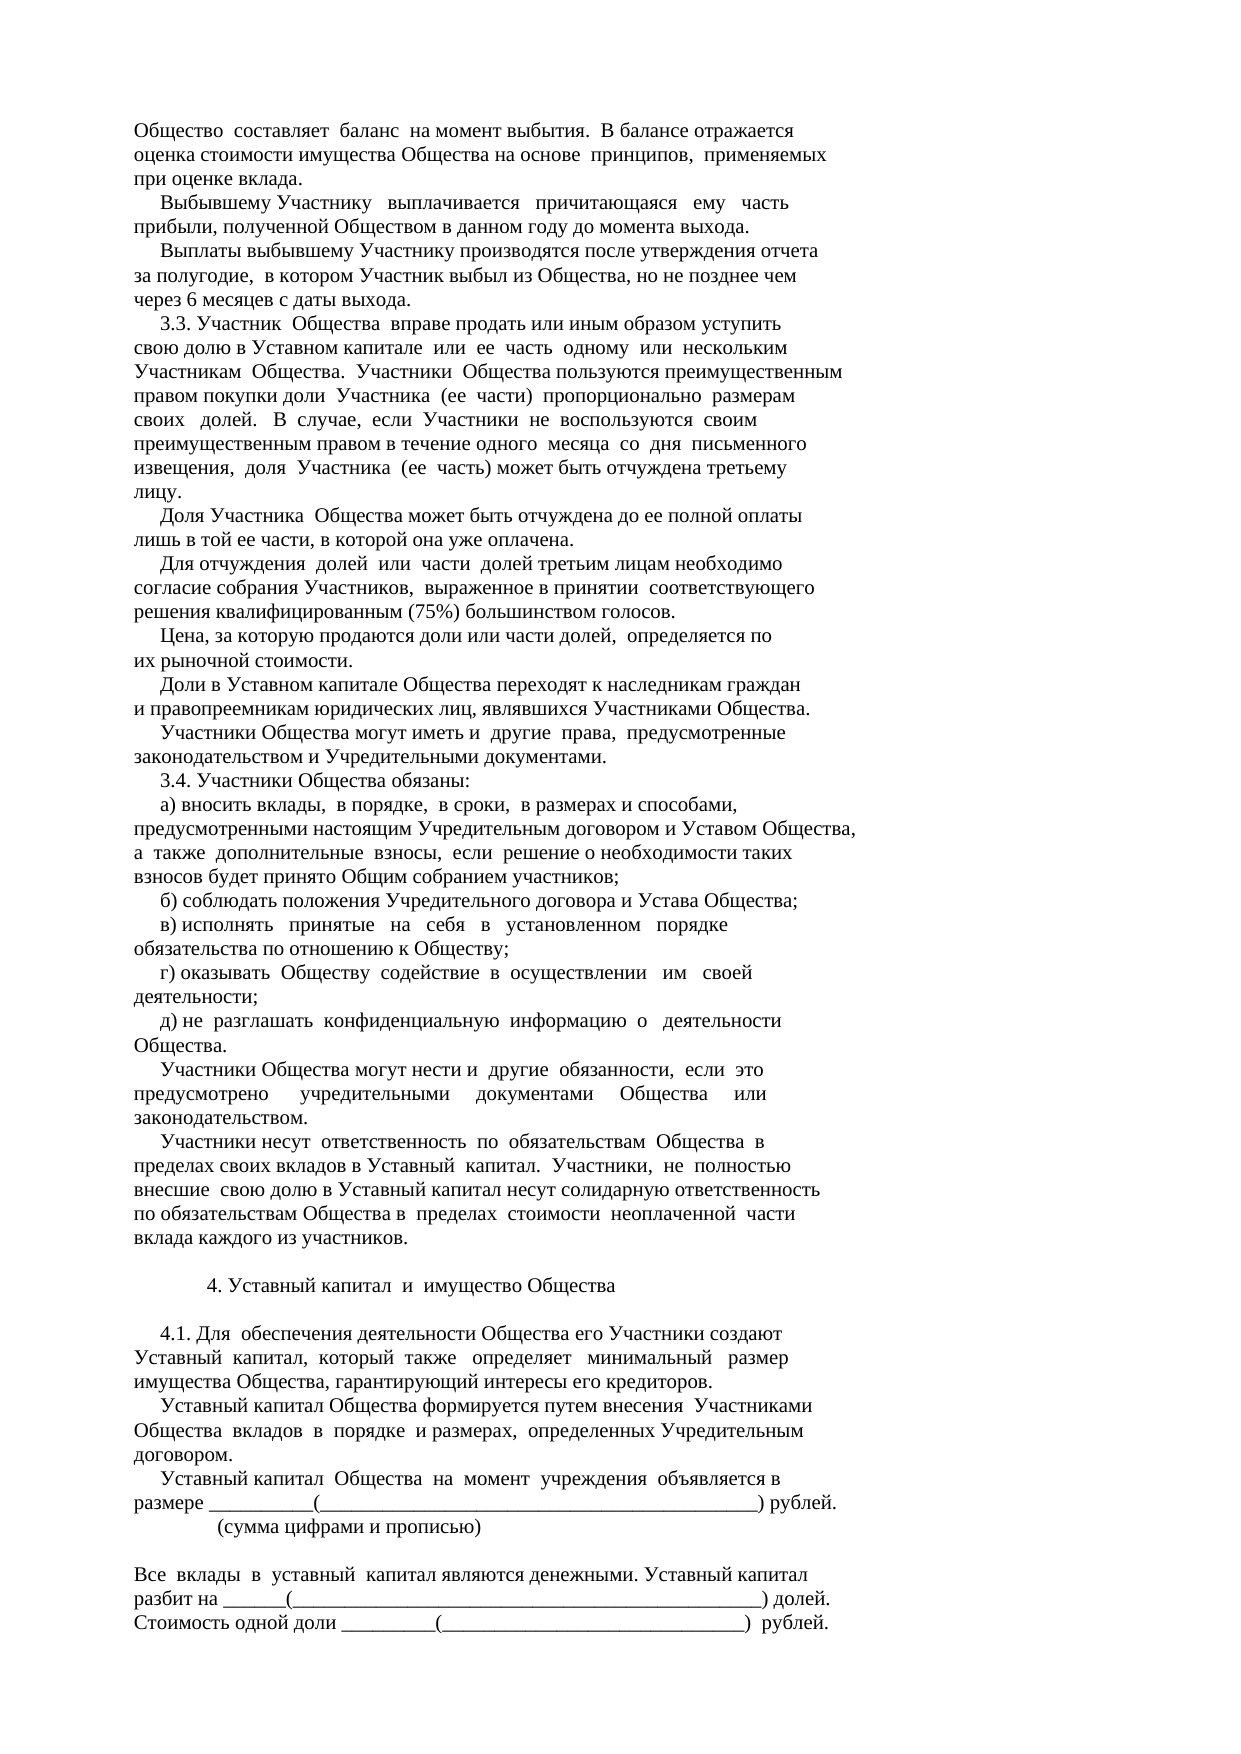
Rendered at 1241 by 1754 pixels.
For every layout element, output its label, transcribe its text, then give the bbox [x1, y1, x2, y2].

text Общество составляет баланс на момент выбытия. В балансе отражается [118, 118, 1122, 142]
text по обязательствам Общества в пределах стоимости неоплаченной части [118, 1201, 1122, 1225]
text Все вклады в уставный капитал являются денежными. Уставный капитал [118, 1562, 1122, 1586]
text законодательством и Учредительными документами. [118, 744, 1122, 768]
text д) не разглашать конфиденциальную информацию о деятельности [118, 1008, 1122, 1032]
text Для отчуждения долей или части долей третьим лицам необходимо [118, 551, 1122, 575]
text Доли в Уставном капитале Общества переходят к наследникам граждан [118, 672, 1122, 696]
text Доля Участника Общества может быть отчуждена до ее полной оплаты [118, 503, 1122, 527]
text и правопреемникам юридических лиц, являвшихся Участниками Общества. [118, 696, 1122, 720]
text своих долей. В случае, если Участники не воспользуются своим [118, 407, 1122, 431]
text Уставный капитал Общества формируется путем внесения Участниками [118, 1393, 1122, 1417]
text Общества. [118, 1032, 1122, 1057]
text преимущественным правом в течение одного месяца со дня письменного [118, 431, 1122, 455]
text разбит на ______(_____________________________________________) долей. [118, 1586, 1122, 1610]
text договором. [118, 1442, 1122, 1466]
text Общества вкладов в порядке и размерах, определенных Учредительным [118, 1417, 1122, 1442]
text г) оказывать Обществу содействие в осуществлении им своей [118, 960, 1122, 984]
text 4.1. Для обеспечения деятельности Общества его Участники создают [118, 1321, 1122, 1345]
text предусмотрено учредительными документами Общества или [118, 1081, 1122, 1105]
text законодательством. [118, 1105, 1122, 1129]
text Выплаты выбывшему Участнику производятся после утверждения отчета [118, 238, 1122, 262]
text лицу. [118, 479, 1122, 503]
text (сумма цифрами и прописью) [118, 1514, 1122, 1538]
text 3.4. Участники Общества обязаны: [118, 768, 1122, 792]
text а) вносить вклады, в порядке, в сроки, в размерах и способами, [118, 792, 1122, 816]
text лишь в той ее части, в которой она уже оплачена. [118, 527, 1122, 551]
text Участники Общества могут нести и другие обязанности, если это [118, 1057, 1122, 1081]
text правом покупки доли Участника (ее части) пропорционально размерам [118, 383, 1122, 407]
text Уставный капитал Общества на момент учреждения объявляется в [118, 1466, 1122, 1490]
text согласие собрания Участников, выраженное в принятии соответствующего [118, 575, 1122, 599]
text внесшие свою долю в Уставный капитал несут солидарную ответственность [118, 1177, 1122, 1201]
text их рыночной стоимости. [118, 647, 1122, 672]
text б) соблюдать положения Учредительного договора и Устава Общества; [118, 888, 1122, 912]
text предусмотренными настоящим Учредительным договором и Уставом Общества, [118, 816, 1122, 840]
text Участникам Общества. Участники Общества пользуются преимущественным [118, 359, 1122, 383]
text свою долю в Уставном капитале или ее часть одному или нескольким [118, 335, 1122, 359]
text 3.3. Участник Общества вправе продать или иным образом уступить [118, 311, 1122, 335]
text Участники Общества могут иметь и другие права, предусмотренные [118, 720, 1122, 744]
text деятельности; [118, 984, 1122, 1008]
text пределах своих вкладов в Уставный капитал. Участники, не полностью [118, 1153, 1122, 1177]
text взносов будет принято Общим собранием участников; [118, 864, 1122, 888]
text извещения, доля Участника (ее часть) может быть отчуждена третьему [118, 455, 1122, 479]
text оценка стоимости имущества Общества на основе принципов, применяемых [118, 142, 1122, 166]
text за полугодие, в котором Участник выбыл из Общества, но не позднее чем [118, 262, 1122, 287]
text обязательства по отношению к Обществу; [118, 936, 1122, 960]
text Стоимость одной доли _________(_____________________________) рублей. [118, 1610, 1122, 1634]
text при оценке вклада. [118, 166, 1122, 190]
text вклада каждого из участников. [118, 1225, 1122, 1249]
text Цена, за которую продаются доли или части долей, определяется по [118, 623, 1122, 647]
text Выбывшему Участнику выплачивается причитающаяся ему часть [118, 190, 1122, 214]
text имущества Общества, гарантирующий интересы его кредиторов. [118, 1369, 1122, 1393]
text через 6 месяцев с даты выхода. [118, 287, 1122, 311]
text Уставный капитал, который также определяет минимальный размер [118, 1345, 1122, 1369]
text Участники несут ответственность по обязательствам Общества в [118, 1129, 1122, 1153]
text прибыли, полученной Обществом в данном году до момента выхода. [118, 214, 1122, 238]
text в) исполнять принятые на себя в установленном порядке [118, 912, 1122, 936]
text решения квалифицированным (75%) большинством голосов. [118, 599, 1122, 623]
text размере __________(__________________________________________) рублей. [118, 1490, 1122, 1514]
text а также дополнительные взносы, если решение о необходимости таких [118, 840, 1122, 864]
text 4. Уставный капитал и имущество Общества [118, 1273, 1122, 1297]
